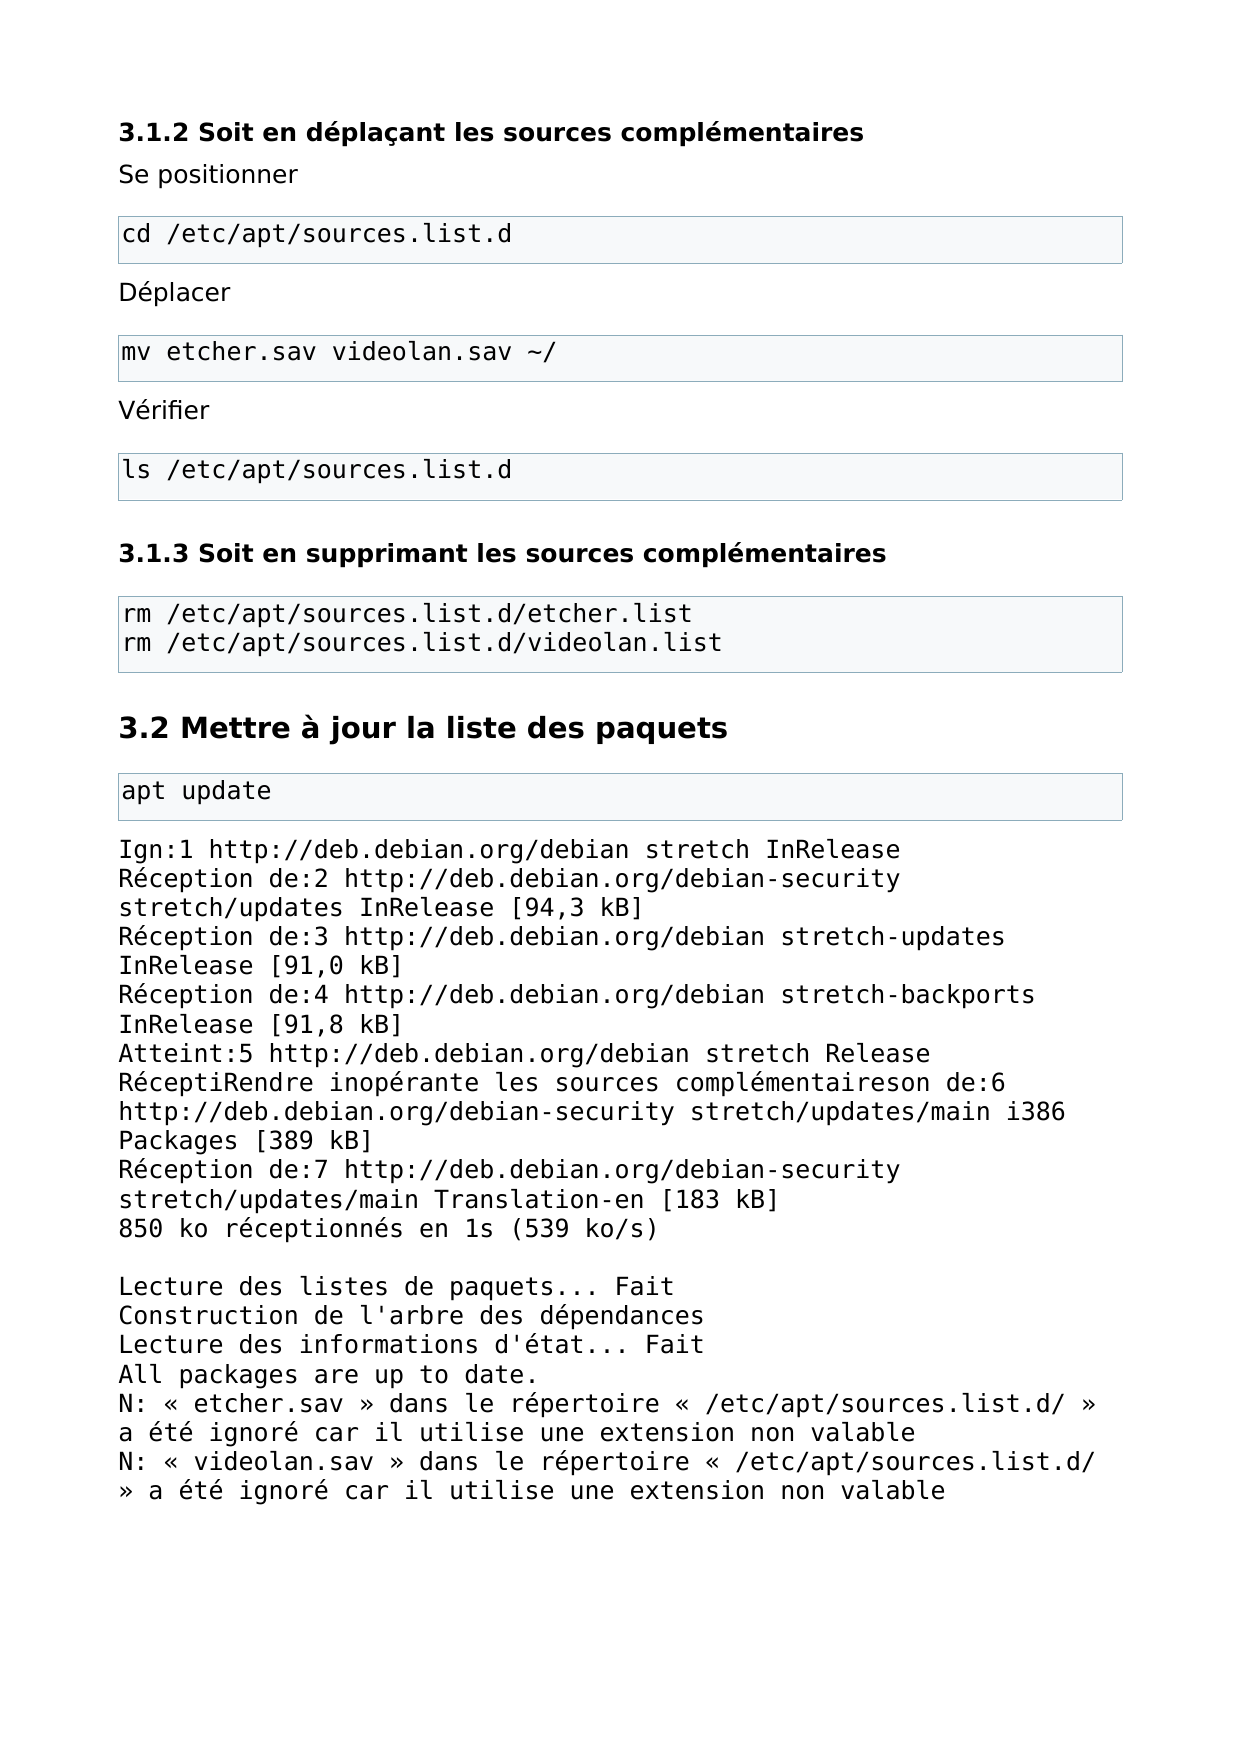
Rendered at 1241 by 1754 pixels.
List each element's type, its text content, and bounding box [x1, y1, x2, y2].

text Vérifier [118, 396, 1122, 425]
subtitle 3.2 Mettre à jour la liste des paquets [118, 712, 1122, 746]
table_header mv etcher.sav videolan.sav ~/ [119, 336, 1122, 381]
text Ign:1 http://deb.debian.org/debian stretch InRelease Réception de:2 http://deb.debian.org/debian-security stretch/updates InRelease [94,3 kB] Réception de:3 http://deb.debian.org/debian stretch-updates InRelease [91,0 kB] Réception de:4 http://deb.debian.org/debian stretch-backports InRelease [91,8 kB] Atteint:5 http://deb.debian.org/debian stretch Release RéceptiRendre inopérante les sources complémentaireson de:6 http://deb.debian.org/debian-security stretch/updates/main i386 Packages [389 kB] Réception de:7 http://deb.debian.org/debian-security stretch/updates/main Translation-en [183 kB] 850 ko réceptionnés en 1s (539 ko/s) Lecture des listes de paquets... Fait Construction de l'arbre des dépendances Lecture des informations d'état... Fait All packages are up to date. N: « etcher.sav » dans le répertoire « /etc/apt/sources.list.d/ » a été ignoré car il utilise une extension non valable N: « videolan.sav » dans le répertoire « /etc/apt/sources.list.d/ » a été ignoré car il utilise une extension non valable [118, 835, 1122, 1506]
table_header rm /etc/apt/sources.list.d/etcher.list rm /etc/apt/sources.list.d/videolan.list [119, 597, 1122, 672]
subtitle 3.1.3 Soit en supprimant les sources complémentaires [118, 539, 1122, 569]
table_header cd /etc/apt/sources.list.d [119, 217, 1122, 263]
text Se positionner [118, 160, 1122, 189]
table_header apt update [119, 774, 1122, 820]
subtitle 3.1.2 Soit en déplaçant les sources complémentaires [118, 118, 1122, 147]
table_header ls /etc/apt/sources.list.d [119, 454, 1122, 499]
text Déplacer [118, 278, 1122, 307]
